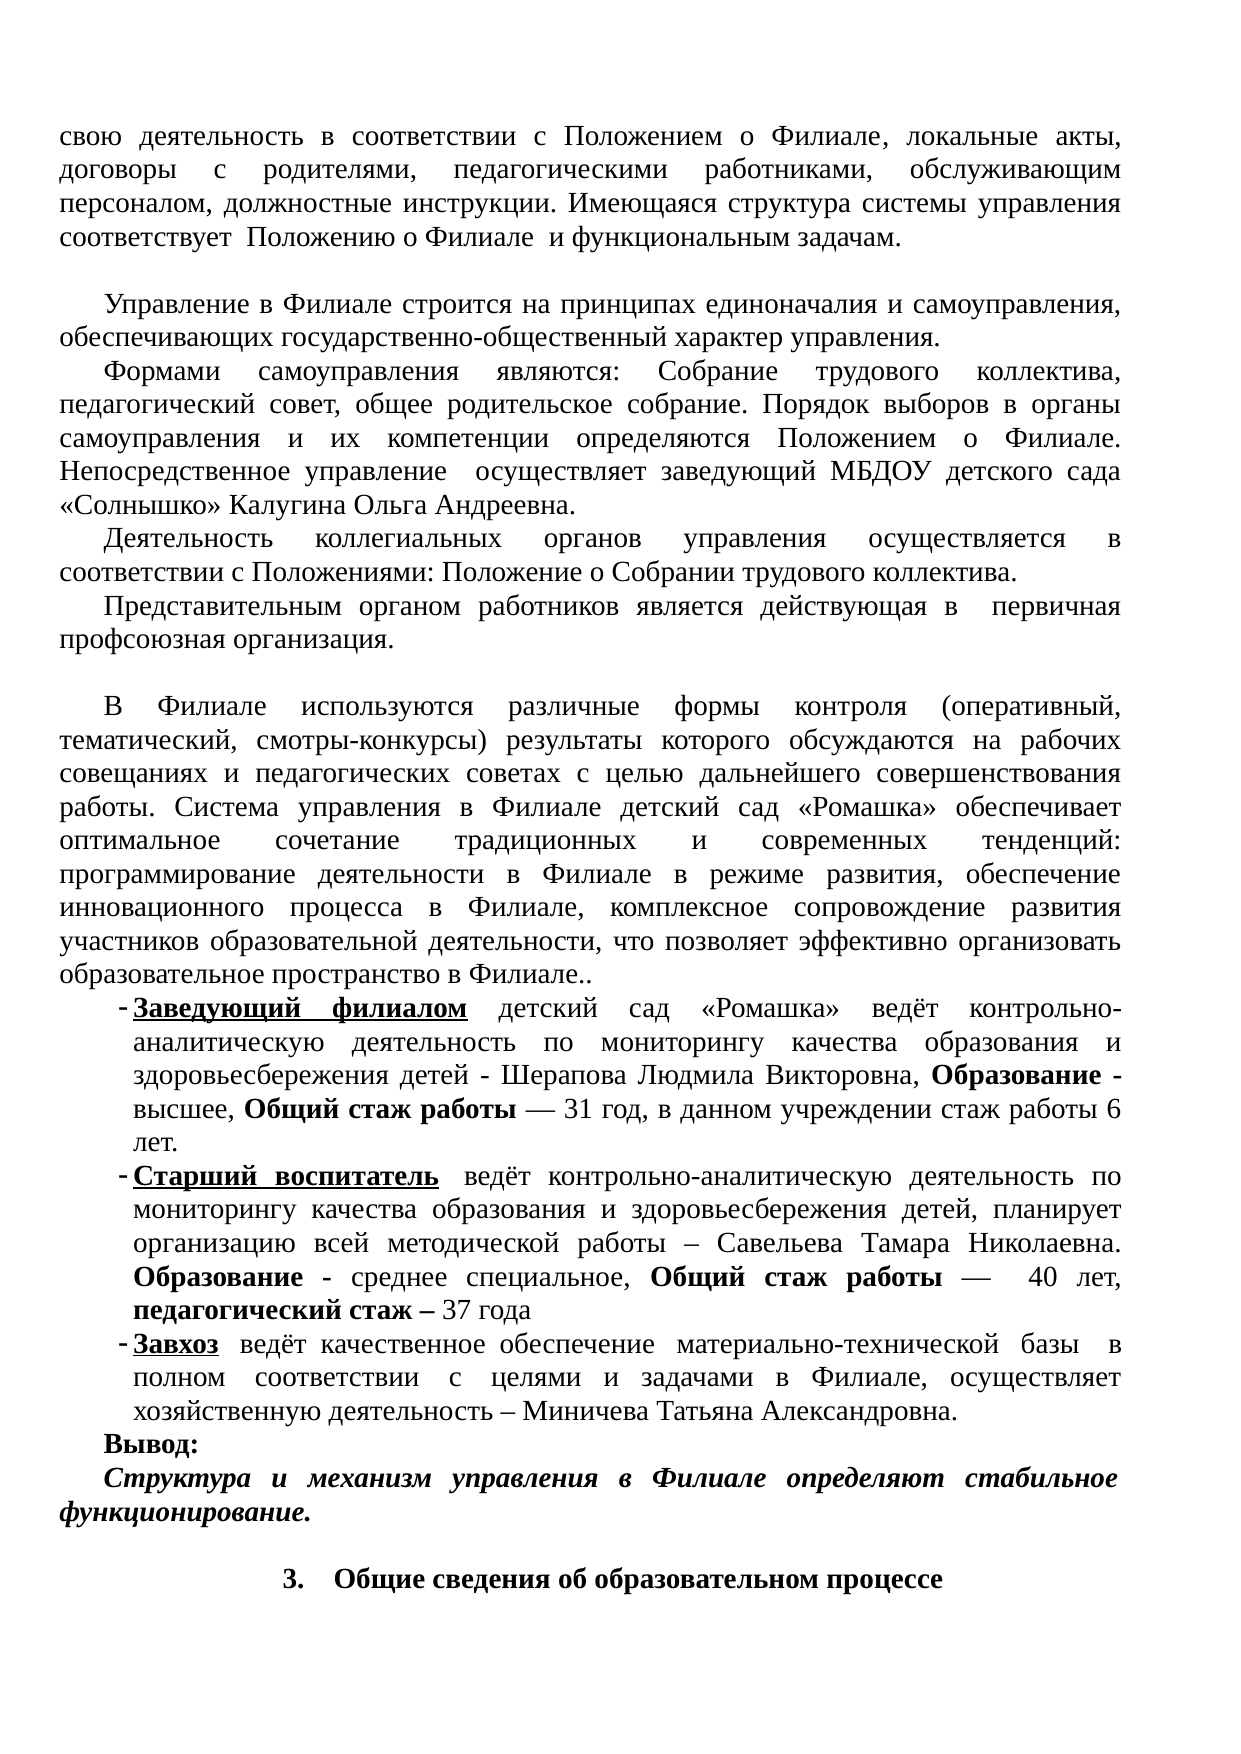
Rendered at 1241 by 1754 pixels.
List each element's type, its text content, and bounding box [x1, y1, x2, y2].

text Управление в Филиале строится на принципах единоначалия и самоуправления, обеспечивающих государственно-общественный характер управления. [59, 286, 1122, 353]
text Представительным органом работников является действующая в первичная профсоюзная организация. [59, 588, 1122, 655]
list Заведующий филиалом детский сад «Ромашка» ведёт контрольно-аналитическую деятельность по мониторингу качества образования и здоровьесбережения детей - Шерапова Людмила Викторовна, Образование - высшее, Общий стаж работы — 31 год, в данном учреждении стаж работы 6 лет. [118, 990, 1122, 1158]
text В Филиале используются различные формы контроля (оперативный, тематический, смотры-конкурсы) результаты которого обсуждаются на рабочих совещаниях и педагогических советах с целью дальнейшего совершенствования работы. Система управления в Филиале детский сад «Ромашка» обеспечивает оптимальное сочетание традиционных и современных тенденций: программирование деятельности в Филиале в режиме развития, обеспечение инновационного процесса в Филиале, комплексное сопровождение развития участников образовательной деятельности, что позволяет эффективно организовать образовательное пространство в Филиале.. [59, 688, 1122, 990]
text свою деятельность в соответствии с Положением о Филиале, локальные акты, договоры с родителями, педагогическими работниками, обслуживающим персоналом, должностные инструкции. Имеющаяся структура системы управления соответствует Положению о Филиале и функциональным задачам. [59, 118, 1122, 252]
text Формами самоуправления являются: Собрание трудового коллектива, педагогический совет, общее родительское собрание. Порядок выборов в органы самоуправления и их компетенции определяются Положением о Филиале. Непосредственное управление осуществляет заведующий МБДОУ детского сада «Солнышко» Калугина Ольга Андреевна. [59, 353, 1122, 521]
text Деятельность коллегиальных органов управления осуществляется в соответствии с Положениями: Положение о Собрании трудового коллектива. [59, 521, 1122, 588]
list Завхоз ведёт качественное обеспечение материально-технической базы в полном соответствии с целями и задачами в Филиале, осуществляет хозяйственную деятельность – Миничева Татьяна Александровна. [118, 1326, 1122, 1427]
text Структура и механизм управления в Филиале определяют стабильное функционирование. [59, 1460, 1122, 1527]
text 3. Общие сведения об образовательном процессе [59, 1561, 1122, 1594]
list Старший воспитатель ведёт контрольно-аналитическую деятельность по мониторингу качества образования и здоровьесбережения детей, планирует организацию всей методической работы – Савельева Тамара Николаевна. Образование - среднее специальное, Общий стаж работы — 40 лет, педагогический стаж – 37 года [118, 1158, 1122, 1326]
text Вывод: [59, 1427, 1122, 1460]
